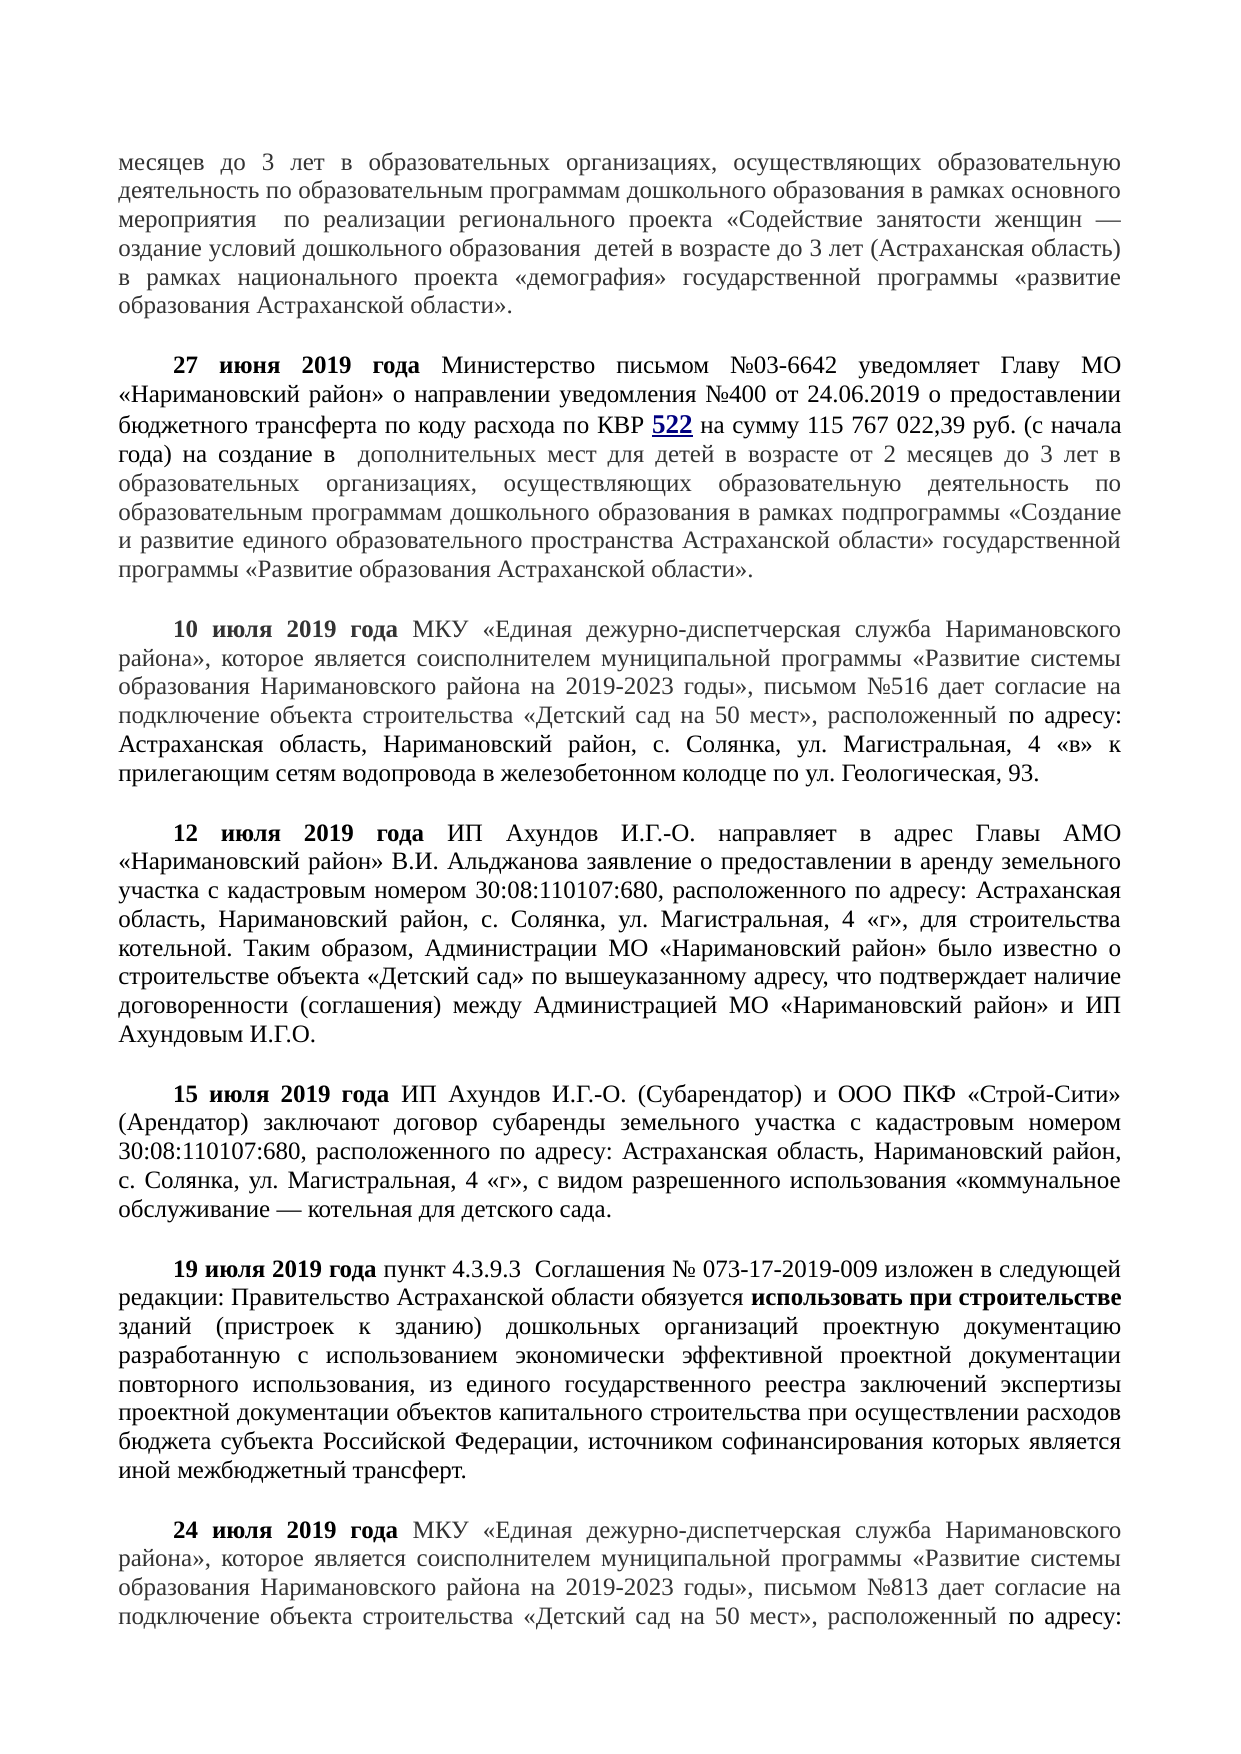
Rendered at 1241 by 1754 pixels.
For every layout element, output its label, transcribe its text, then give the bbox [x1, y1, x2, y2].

text 12 июля 2019 года ИП Ахундов И.Г.-О. направляет в адрес Главы АМО «Наримановский район» В.И. Альджанова заявление о предоставлении в аренду земельного участка с кадастровым номером 30:08:110107:680, расположенного по адресу: Астраханская область, Наримановский район, с. Солянка, ул. Магистральная, 4 «г», для строительства котельной. Таким образом, Администрации МО «Наримановский район» было известно о строительстве объекта «Детский сад» по вышеуказанному адресу, что подтверждает наличие договоренности (соглашения) между Администрацией МО «Наримановский район» и ИП Ахундовым И.Г.О. [118, 818, 1122, 1048]
text 10 июля 2019 года МКУ «Единая дежурно-диспетчерская служба Наримановского района», которое является соисполнителем муниципальной программы «Развитие системы образования Наримановского района на 2019-2023 годы», письмом №516 дает согласие на подключение объекта строительства «Детский сад на 50 мест», расположенный по адресу: Астраханская область, Наримановский район, с. Солянка, ул. Магистральная, 4 «в» к прилегающим сетям водопровода в железобетонном колодце по ул. Геологическая, 93. [118, 614, 1122, 786]
text 19 июля 2019 года пункт 4.3.9.3 Соглашения № 073-17-2019-009 изложен в следующей редакции: Правительство Астраханской области обязуется использовать при строительстве зданий (пристроек к зданию) дошкольных организаций проектную документацию разработанную с использованием экономически эффективной проектной документации повторного использования, из единого государственного реестра заключений экспертизы проектной документации объектов капитального строительства при осуществлении расходов бюджета субъекта Российской Федерации, источником софинансирования которых является иной межбюджетный трансферт. [118, 1254, 1122, 1484]
text 27 июня 2019 года Министерство письмом №03-6642 уведомляет Главу МО «Наримановский район» о направлении уведомления №400 от 24.06.2019 о предоставлении бюджетного трансферта по коду расхода по КВР 522 на сумму 115 767 022,39 руб. (с начала года) на создание в дополнительных мест для детей в возрасте от 2 месяцев до 3 лет в образовательных организациях, осуществляющих образовательную деятельность по образовательным программам дошкольного образования в рамках подпрограммы «Создание и развитие единого образовательного пространства Астраханской области» государственной программы «Развитие образования Астраханской области». [118, 350, 1122, 583]
text месяцев до 3 лет в образовательных организациях, осуществляющих образовательную деятельность по образовательным программам дошкольного образования в рамках основного мероприятия по реализации регионального проекта «Содействие занятости женщин — оздание условий дошкольного образования детей в возрасте до 3 лет (Астраханская область) в рамках национального проекта «демография» государственной программы «развитие образования Астраханской области». [118, 147, 1122, 319]
text 24 июля 2019 года МКУ «Единая дежурно-диспетчерская служба Наримановского района», которое является соисполнителем муниципальной программы «Развитие системы образования Наримановского района на 2019-2023 годы», письмом №813 дает согласие на подключение объекта строительства «Детский сад на 50 мест», расположенный по адресу: [118, 1515, 1122, 1630]
text 15 июля 2019 года ИП Ахундов И.Г.-О. (Субарендатор) и ООО ПКФ «Строй-Сити» (Арендатор) заключают договор субаренды земельного участка с кадастровым номером 30:08:110107:680, расположенного по адресу: Астраханская область, Наримановский район, с. Солянка, ул. Магистральная, 4 «г», с видом разрешенного использования «коммунальное обслуживание — котельная для детского сада. [118, 1079, 1122, 1222]
